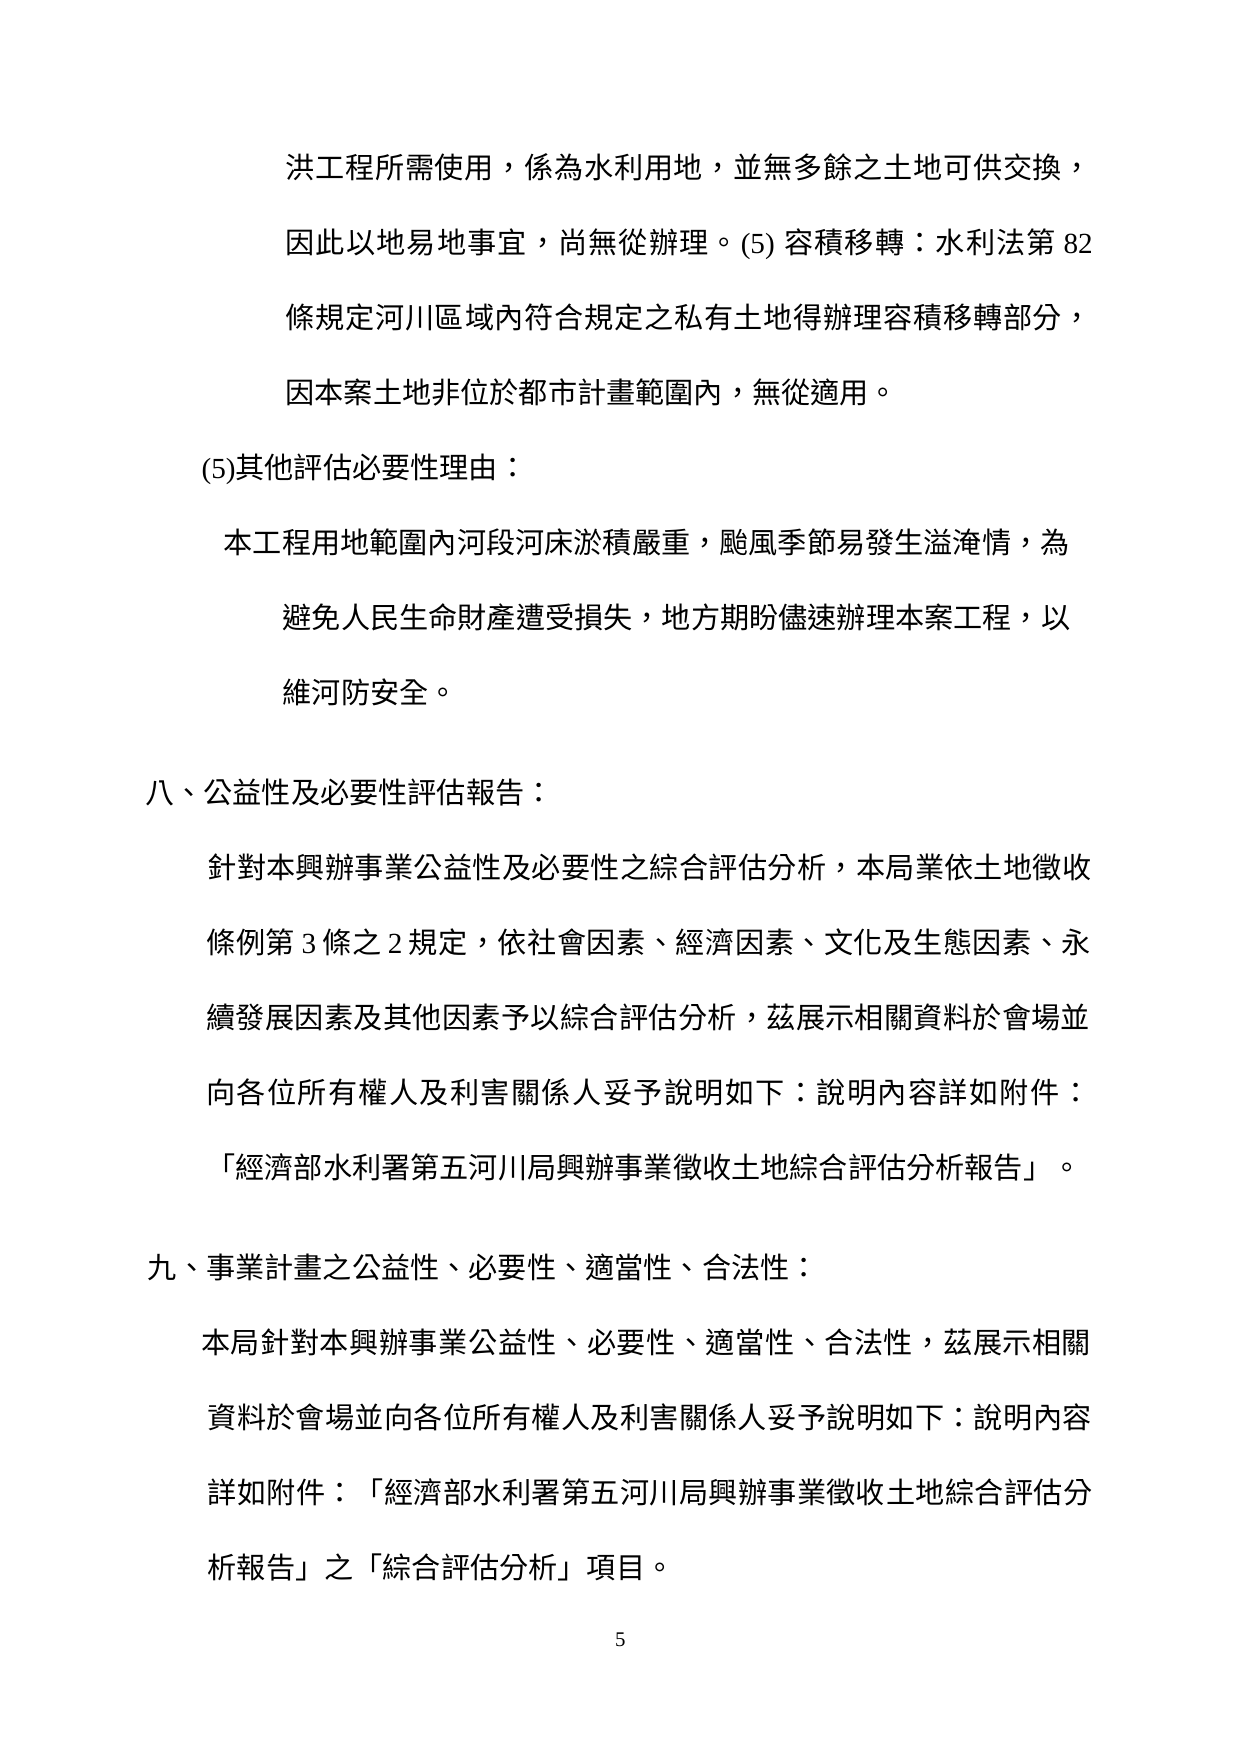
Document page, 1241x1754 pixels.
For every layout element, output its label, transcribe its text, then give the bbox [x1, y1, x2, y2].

text 針對本興辦事業公益性及必要性之綜合評估分析，本局業依土地徵收條例第3條之2規定，依社會因素、經濟因素、文化及生態因素、永續發展因素及其他因素予以綜合評估分析，茲展示相關資料於會場並向各位所有權人及利害關係人妥予說明如下：說明內容詳如附件：「經濟部水利署第五河川局興辦事業徵收土地綜合評估分析報告」。 [206, 822, 1092, 1197]
text 九、事業計畫之公益性、必要性、適當性、合法性： [148, 1222, 1092, 1297]
text 八、公益性及必要性評估報告： [145, 747, 1092, 822]
text 本工程用地範圍內河段河床淤積嚴重，颱風季節易發生溢淹情，為避免人民生命財產遭受損失，地方期盼儘速辦理本案工程，以維河防安全。 [165, 497, 1092, 722]
text 本興建堤防工程屬永久性設施，汛期洪颱期間，為維持河道水流暢通，評估應以取得土地所有權較符合民眾期望，故以下列方式，經研判為不可行，分述如下:(1)信託、委託經營、聯合開發、委託開發、合作經營等方式：上開方式雖係公私合作共同進行開發建設方式之一，惟本工程具有公益性質，不適用以報酬及收入評估。(2)設定地上權、租用等方式：本案工程係屬永久性建設，為利河川長期防洪治理計畫之順遂，應以取得土地所有權兼顧公益及私權維護，無法考慮以設定地上權、租用等方式取得土地。(3)捐贈：私人捐贈雖係公有土地來源之一，但仍須視土地所有權人意願主動提出，本案迄今尚未接獲土地所有權人願意捐贈土地之意思表示。(4)公私有土地交換(以地易地)：本局所承辦業務為水利防洪工程，所取得之土地均須作為水利防洪工程所需使用，係為水利用地，並無多餘之土地可供交換，因此以地易地事宜，尚無從辦理。(5) 容積移轉：水利法第82條規定河川區域內符合規定之私有土地得辦理容積移轉部分，因本案土地非位於都市計畫範圍內，無從適用。 [165, 122, 1092, 422]
text (5)其他評估必要性理由： [148, 422, 1092, 497]
text 本局針對本興辦事業公益性、必要性、適當性、合法性，茲展示相關資料於會場並向各位所有權人及利害關係人妥予說明如下：說明內容詳如附件：「經濟部水利署第五河川局興辦事業徵收土地綜合評估分析報告」之「綜合評估分析」項目。 [192, 1297, 1092, 1597]
